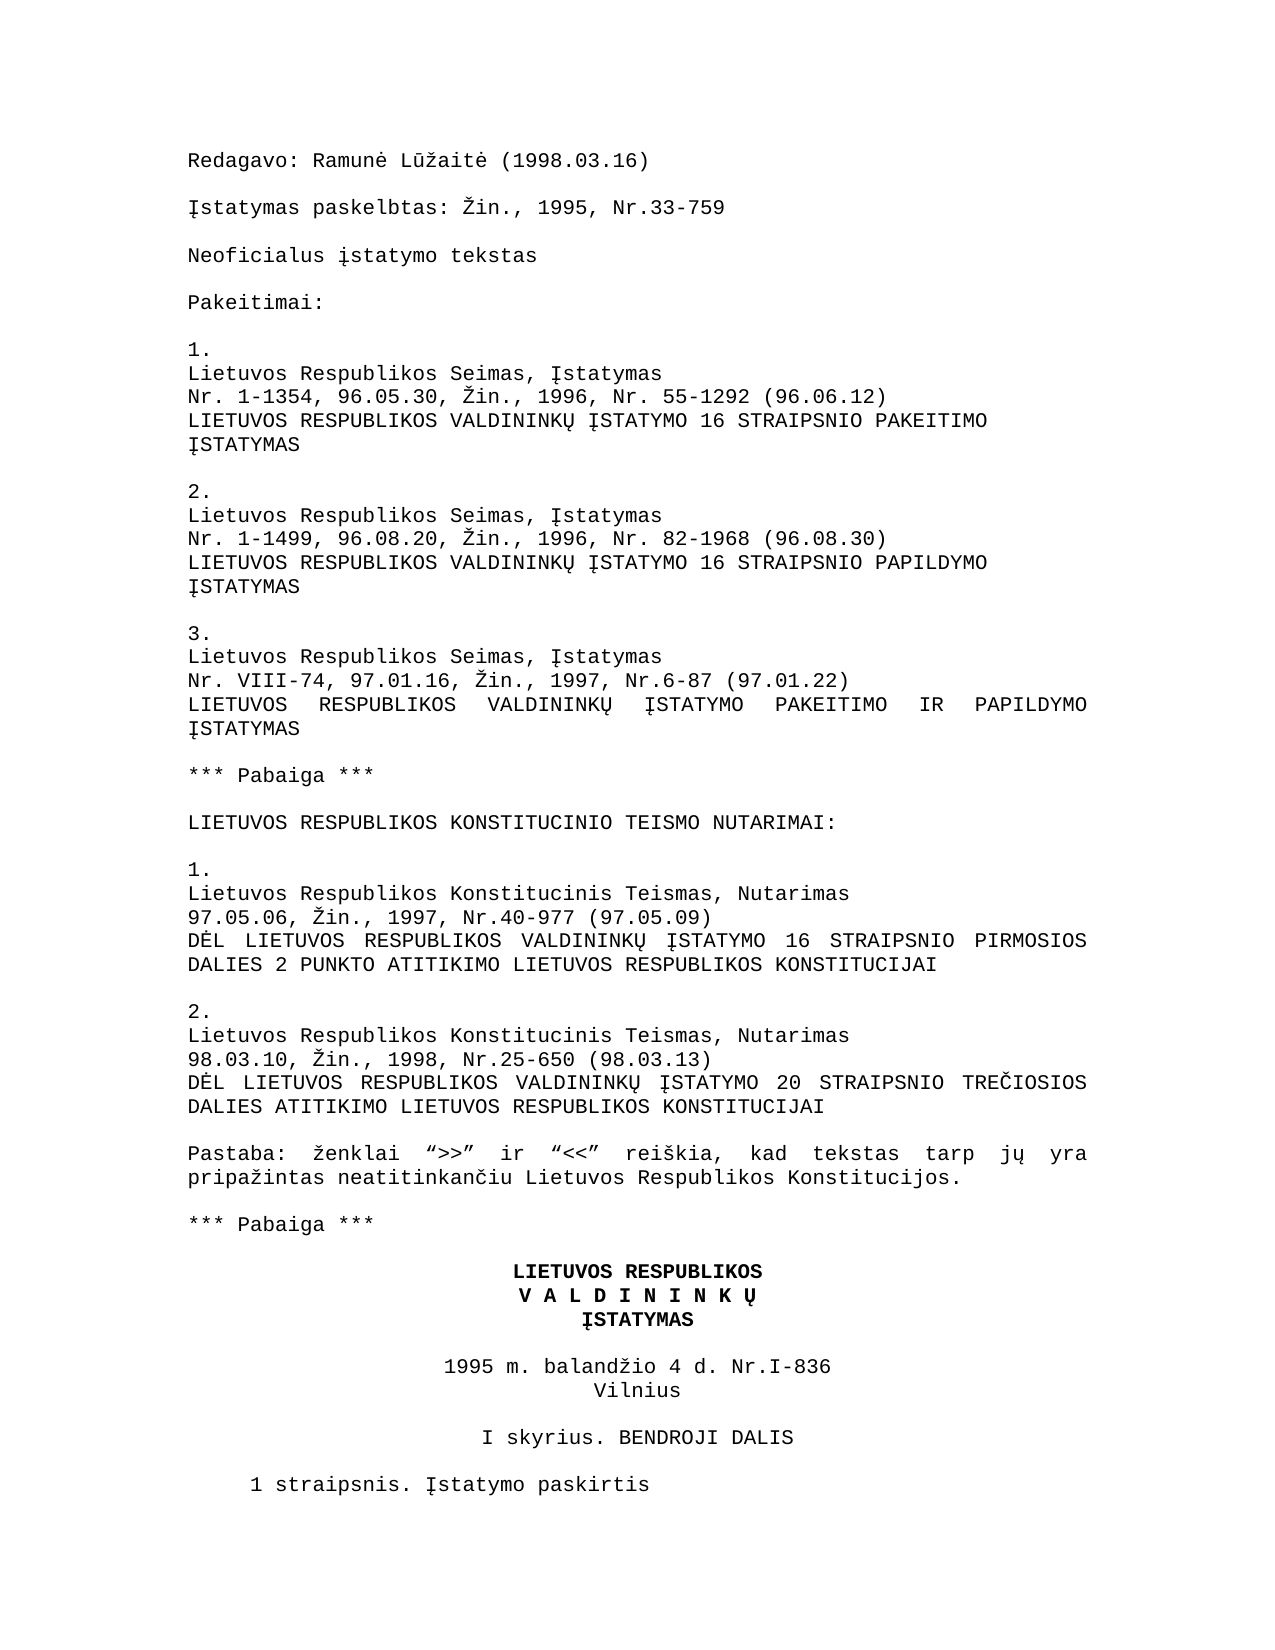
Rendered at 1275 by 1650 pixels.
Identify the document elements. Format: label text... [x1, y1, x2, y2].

text Lietuvos Respublikos Konstitucinis Teismas, Nutarimas [187, 1025, 1087, 1048]
text *** Pabaiga *** [187, 765, 1087, 788]
text LIETUVOS RESPUBLIKOS KONSTITUCINIO TEISMO NUTARIMAI: [187, 812, 1087, 836]
text 98.03.10, Žin., 1998, Nr.25-650 (98.03.13) [187, 1048, 1087, 1072]
text I skyrius. BENDROJI DALIS [187, 1427, 1087, 1451]
text Nr. 1-1499, 96.08.20, Žin., 1996, Nr. 82-1968 (96.08.30) [187, 528, 1087, 552]
text Pakeitimai: [187, 292, 1087, 316]
text Pastaba: ženklai “>>” ir “<<” reiškia, kad tekstas tarp jų yra pripažintas neatitinkančiu Lietuvos Respublikos Konstitucijos. [187, 1143, 1087, 1190]
text DĖL LIETUVOS RESPUBLIKOS VALDININKŲ ĮSTATYMO 16 STRAIPSNIO PIRMOSIOS DALIES 2 PUNKTO ATITIKIMO LIETUVOS RESPUBLIKOS KONSTITUCIJAI [187, 930, 1087, 978]
text LIETUVOS RESPUBLIKOS [187, 1261, 1087, 1285]
text V A L D I N I N K Ų [187, 1285, 1087, 1309]
text Lietuvos Respublikos Seimas, Įstatymas [187, 363, 1087, 386]
text 1 straipsnis. Įstatymo paskirtis [187, 1474, 1087, 1498]
text 1995 m. balandžio 4 d. Nr.I-836 [187, 1356, 1087, 1379]
text Lietuvos Respublikos Seimas, Įstatymas [187, 647, 1087, 670]
text ĮSTATYMAS [187, 1309, 1087, 1332]
text 3. [187, 623, 1087, 647]
text Nr. 1-1354, 96.05.30, Žin., 1996, Nr. 55-1292 (96.06.12) [187, 386, 1087, 410]
text 1. [187, 339, 1087, 363]
text Lietuvos Respublikos Konstitucinis Teismas, Nutarimas [187, 883, 1087, 907]
text Neoficialus įstatymo tekstas [187, 244, 1087, 268]
text 1. [187, 859, 1087, 883]
text LIETUVOS RESPUBLIKOS VALDININKŲ ĮSTATYMO 16 STRAIPSNIO PAPILDYMO [187, 552, 1087, 576]
text *** Pabaiga *** [187, 1214, 1087, 1238]
text Redagavo: Ramunė Lūžaitė (1998.03.16) [187, 150, 1087, 174]
text ĮSTATYMAS [187, 576, 1087, 599]
text ĮSTATYMAS [187, 434, 1087, 457]
text Nr. VIII-74, 97.01.16, Žin., 1997, Nr.6-87 (97.01.22) [187, 670, 1087, 694]
text LIETUVOS RESPUBLIKOS VALDININKŲ ĮSTATYMO PAKEITIMO IR PAPILDYMO ĮSTATYMAS [187, 694, 1087, 741]
text LIETUVOS RESPUBLIKOS VALDININKŲ ĮSTATYMO 16 STRAIPSNIO PAKEITIMO [187, 410, 1087, 434]
text DĖL LIETUVOS RESPUBLIKOS VALDININKŲ ĮSTATYMO 20 STRAIPSNIO TREČIOSIOS DALIES ATITIKIMO LIETUVOS RESPUBLIKOS KONSTITUCIJAI [187, 1072, 1087, 1119]
text 2. [187, 1001, 1087, 1025]
text Lietuvos Respublikos Seimas, Įstatymas [187, 505, 1087, 528]
text 97.05.06, Žin., 1997, Nr.40-977 (97.05.09) [187, 907, 1087, 930]
text 2. [187, 481, 1087, 505]
text Įstatymas paskelbtas: Žin., 1995, Nr.33-759 [187, 197, 1087, 221]
text Vilnius [187, 1379, 1087, 1403]
